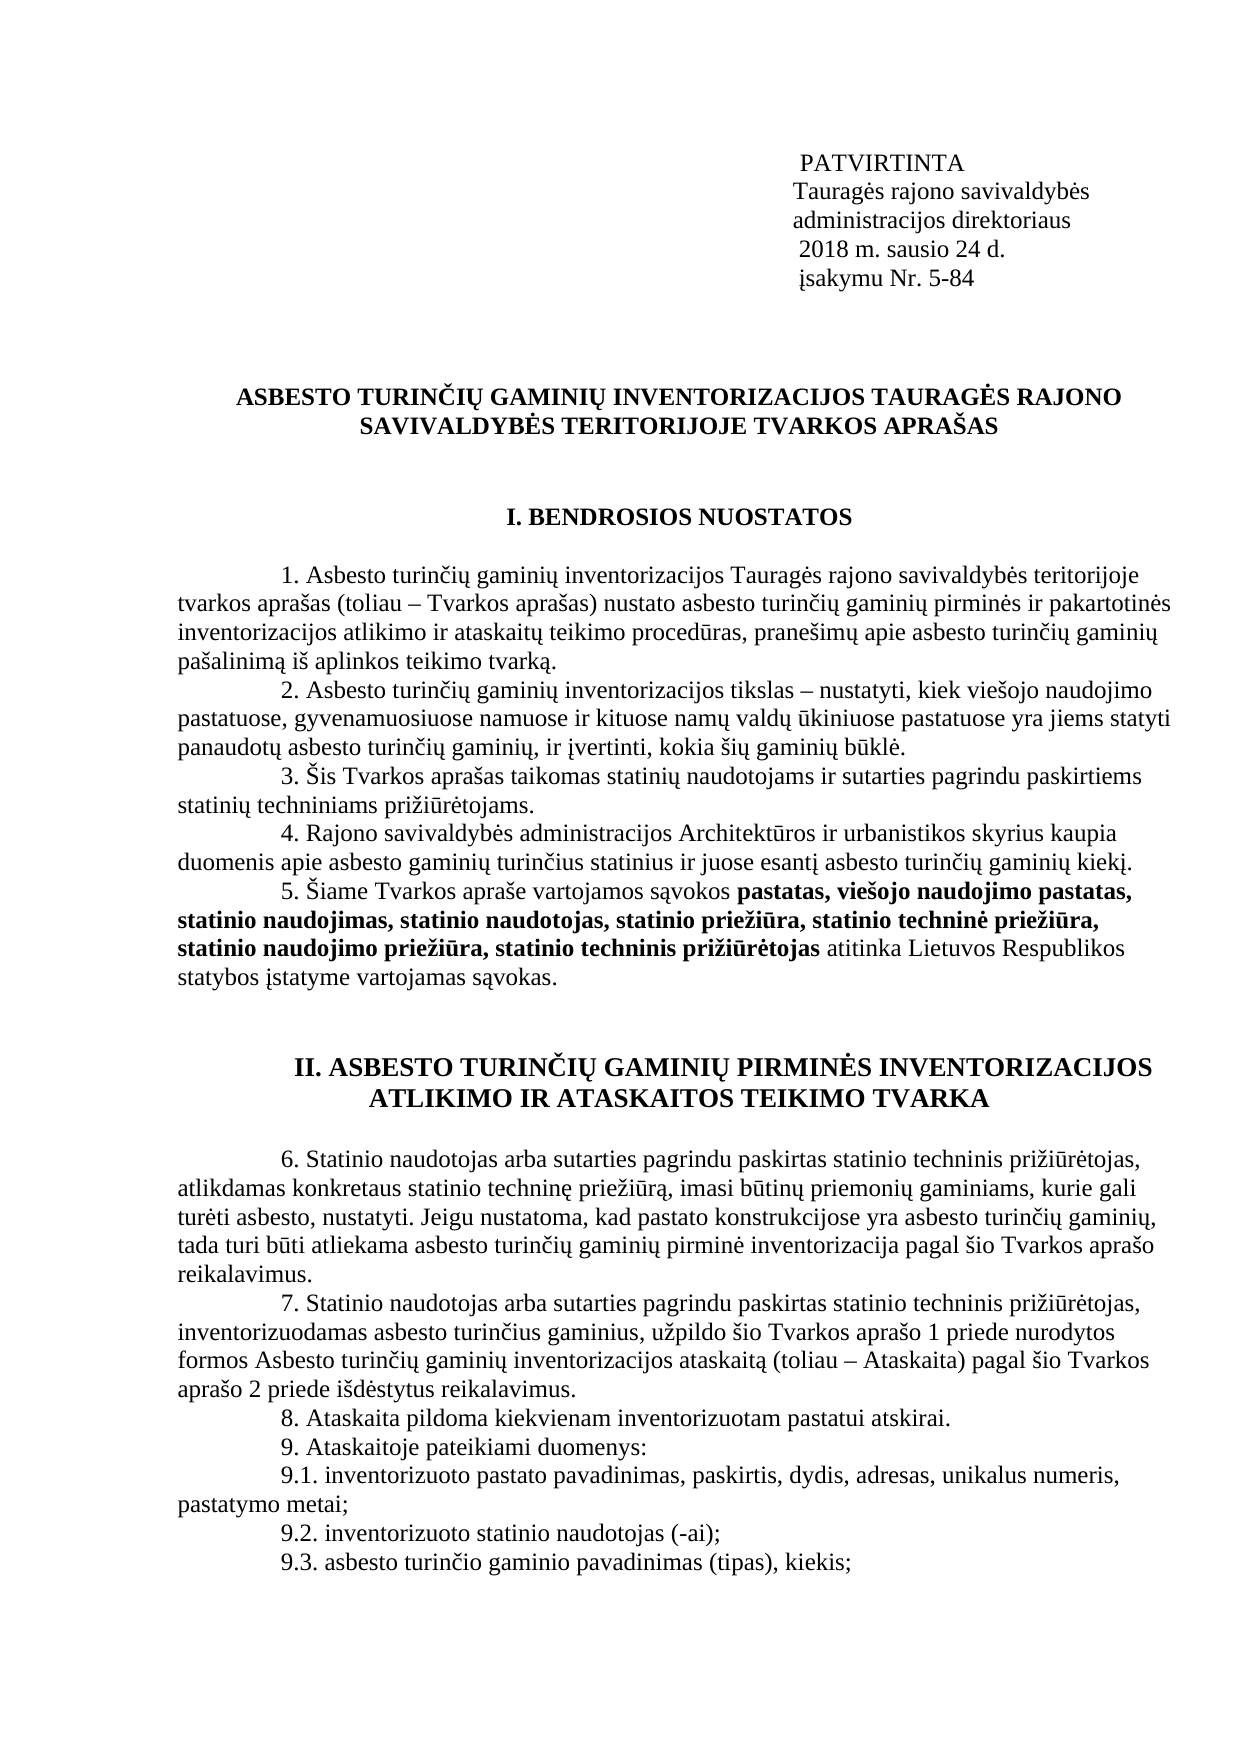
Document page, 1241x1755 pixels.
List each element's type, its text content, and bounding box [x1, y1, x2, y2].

text 7. Statinio naudotojas arba sutarties pagrindu paskirtas statinio techninis prižiūrėtojas, inventorizuodamas asbesto turinčius gaminius, užpildo šio Tvarkos aprašo 1 priede nurodytos formos Asbesto turinčių gaminių inventorizacijos ataskaitą (toliau – Ataskaita) pagal šio Tvarkos aprašo 2 priede išdėstytus reikalavimus. [177, 1288, 1181, 1403]
text 9.1. inventorizuoto pastato pavadinimas, paskirtis, dydis, adresas, unikalus numeris, pastatymo metai; [177, 1461, 1181, 1518]
text 6. Statinio naudotojas arba sutarties pagrindu paskirtas statinio techninis prižiūrėtojas, atlikdamas konkretaus statinio techninę priežiūrą, imasi būtinų priemonių gaminiams, kurie gali turėti asbesto, nustatyti. Jeigu nustatoma, kad pastato konstrukcijose yra asbesto turinčių gaminių, tada turi būti atliekama asbesto turinčių gaminių pirminė inventorizacija pagal šio Tvarkos aprašo reikalavimus. [177, 1144, 1181, 1288]
text ASBESTO TURINČIŲ GAMINIŲ INVENTORIZACIJOS TAURAGĖS RAJONO SAVIVALDYBĖS TERITORIJOJE TVARKOS APRAŠAS [177, 382, 1181, 440]
text 1. Asbesto turinčių gaminių inventorizacijos Tauragės rajono savivaldybės teritorijoje tvarkos aprašas (toliau – Tvarkos aprašas) nustato asbesto turinčių gaminių pirminės ir pakartotinės inventorizacijos atlikimo ir ataskaitų teikimo procedūras, pranešimų apie asbesto turinčių gaminių pašalinimą iš aplinkos teikimo tvarką. [177, 560, 1181, 675]
text 2. Asbesto turinčių gaminių inventorizacijos tikslas – nustatyti, kiek viešojo naudojimo pastatuose, gyvenamuosiuose namuose ir kituose namų valdų ūkiniuose pastatuose yra jiems statyti panaudotų asbesto turinčių gaminių, ir įvertinti, kokia šių gaminių būklė. [177, 675, 1181, 761]
text administracijos direktoriaus [177, 205, 1077, 234]
text 2018 m. sausio 24 d. [177, 234, 1012, 263]
text 9.2. inventorizuoto statinio naudotojas (-ai); [177, 1518, 1181, 1547]
text įsakymu Nr. 5-84 [177, 263, 974, 291]
text 9. Ataskaitoje pateikiami duomenys: [177, 1432, 1181, 1461]
text 8. Ataskaita pildoma kiekvienam inventorizuotam pastatui atskirai. [177, 1403, 1181, 1432]
text Tauragės rajono savivaldybės [177, 176, 1096, 205]
text 5. Šiame Tvarkos apraše vartojamos sąvokos pastatas, viešojo naudojimo pastatas, statinio naudojimas, statinio naudotojas, statinio priežiūra, statinio techninė priežiūra, statinio naudojimo priežiūra, statinio techninis prižiūrėtojas atitinka Lietuvos Respublikos statybos įstatyme vartojamas sąvokas. [177, 876, 1181, 991]
text 3. Šis Tvarkos aprašas taikomas statinių naudotojams ir sutarties pagrindu paskirtiems statinių techniniams prižiūrėtojams. [177, 761, 1181, 818]
text 9.3. asbesto turinčio gaminio pavadinimas (tipas), kiekis; [177, 1547, 1181, 1576]
text 4. Rajono savivaldybės administracijos Architektūros ir urbanistikos skyrius kaupia duomenis apie asbesto gaminių turinčius statinius ir juose esantį asbesto turinčių gaminių kiekį. [177, 818, 1181, 876]
text PATVIRTINTA [177, 148, 965, 176]
text I. BENDROSIOS NUOSTATOS [177, 502, 1181, 531]
text II. ASBESTO TURINČIŲ GAMINIŲ PIRMINĖS INVENTORIZACIJOS ATLIKIMO IR ATASKAITOS TEIKIMO TVARKA [177, 1051, 1181, 1113]
